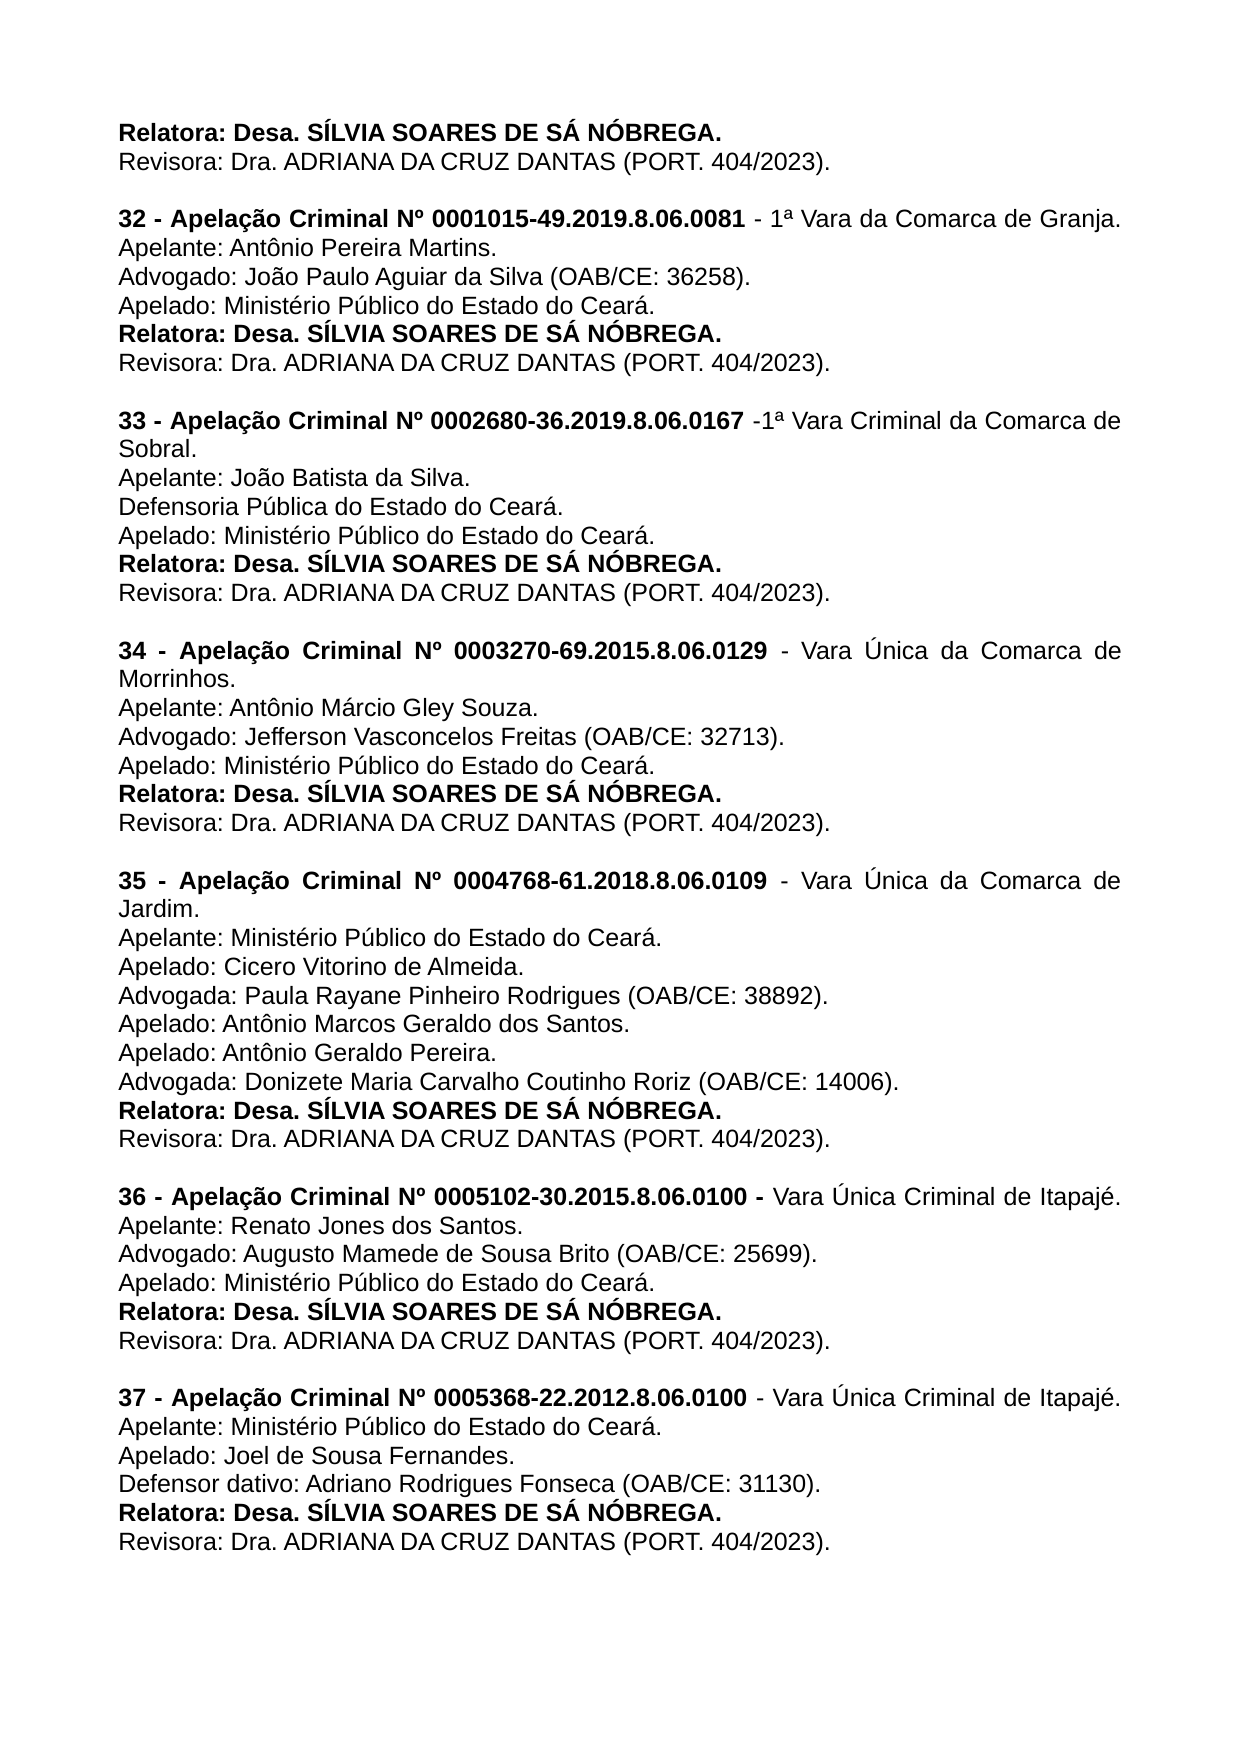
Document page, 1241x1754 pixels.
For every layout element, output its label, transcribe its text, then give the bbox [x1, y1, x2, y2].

text Advogado: Jefferson Vasconcelos Freitas (OAB/CE: 32713). [118, 722, 1122, 751]
text 33 - Apelação Criminal Nº 0002680-36.2019.8.06.0167 -1ª Vara Criminal da Comarca de Sobral. [118, 406, 1122, 463]
text Advogada: Donizete Maria Carvalho Coutinho Roriz (OAB/CE: 14006). [118, 1067, 1122, 1096]
text Defensor dativo: Adriano Rodrigues Fonseca (OAB/CE: 31130). [118, 1469, 1122, 1498]
text Apelado: Ministério Público do Estado do Ceará. [118, 521, 1122, 549]
text Advogado: Augusto Mamede de Sousa Brito (OAB/CE: 25699). [118, 1239, 1122, 1268]
text Relatora: Desa. SÍLVIA SOARES DE SÁ NÓBREGA. [118, 1096, 1122, 1124]
text 35 - Apelação Criminal Nº 0004768-61.2018.8.06.0109 - Vara Única da Comarca de Jardim. [118, 866, 1122, 923]
text Apelante: Ministério Público do Estado do Ceará. [118, 923, 1122, 952]
text Revisora: Dra. ADRIANA DA CRUZ DANTAS (PORT. 404/2023). [118, 808, 1122, 837]
text Apelado: Joel de Sousa Fernandes. [118, 1441, 1122, 1469]
text Apelante: Antônio Márcio Gley Souza. [118, 693, 1122, 722]
text Revisora: Dra. ADRIANA DA CRUZ DANTAS (PORT. 404/2023). [118, 1527, 1122, 1556]
text Revisora: Dra. ADRIANA DA CRUZ DANTAS (PORT. 404/2023). [118, 578, 1122, 607]
text Revisora: Dra. ADRIANA DA CRUZ DANTAS (PORT. 404/2023). [118, 1326, 1122, 1354]
text Relatora: Desa. SÍLVIA SOARES DE SÁ NÓBREGA. [118, 118, 1122, 147]
text Defensoria Pública do Estado do Ceará. [118, 492, 1122, 521]
text Advogada: Paula Rayane Pinheiro Rodrigues (OAB/CE: 38892). [118, 981, 1122, 1009]
text Revisora: Dra. ADRIANA DA CRUZ DANTAS (PORT. 404/2023). [118, 1124, 1122, 1153]
text Revisora: Dra. ADRIANA DA CRUZ DANTAS (PORT. 404/2023). [118, 147, 1122, 176]
text Relatora: Desa. SÍLVIA SOARES DE SÁ NÓBREGA. [118, 1297, 1122, 1326]
text Apelado: Ministério Público do Estado do Ceará. [118, 291, 1122, 319]
text 36 - Apelação Criminal Nº 0005102-30.2015.8.06.0100 - Vara Única Criminal de Itapajé. Apelante: Renato Jones dos Santos. [118, 1182, 1122, 1239]
text Relatora: Desa. SÍLVIA SOARES DE SÁ NÓBREGA. [118, 549, 1122, 578]
text Relatora: Desa. SÍLVIA SOARES DE SÁ NÓBREGA. [118, 1498, 1122, 1527]
text Apelado: Antônio Marcos Geraldo dos Santos. [118, 1009, 1122, 1038]
text Relatora: Desa. SÍLVIA SOARES DE SÁ NÓBREGA. [118, 319, 1122, 348]
text Apelado: Ministério Público do Estado do Ceará. [118, 1268, 1122, 1297]
text 34 - Apelação Criminal Nº 0003270-69.2015.8.06.0129 - Vara Única da Comarca de Morrinhos. [118, 636, 1122, 693]
text Apelado: Ministério Público do Estado do Ceará. [118, 751, 1122, 779]
text Apelante: João Batista da Silva. [118, 463, 1122, 492]
text 37 - Apelação Criminal Nº 0005368-22.2012.8.06.0100 - Vara Única Criminal de Itapajé. Apelante: Ministério Público do Estado do Ceará. [118, 1383, 1122, 1441]
text Advogado: João Paulo Aguiar da Silva (OAB/CE: 36258). [118, 262, 1122, 291]
text Revisora: Dra. ADRIANA DA CRUZ DANTAS (PORT. 404/2023). [118, 348, 1122, 377]
text 32 - Apelação Criminal Nº 0001015-49.2019.8.06.0081 - 1ª Vara da Comarca de Granja. Apelante: Antônio Pereira Martins. [118, 204, 1122, 262]
text Relatora: Desa. SÍLVIA SOARES DE SÁ NÓBREGA. [118, 779, 1122, 808]
text Apelado: Antônio Geraldo Pereira. [118, 1038, 1122, 1067]
text Apelado: Cicero Vitorino de Almeida. [118, 952, 1122, 981]
